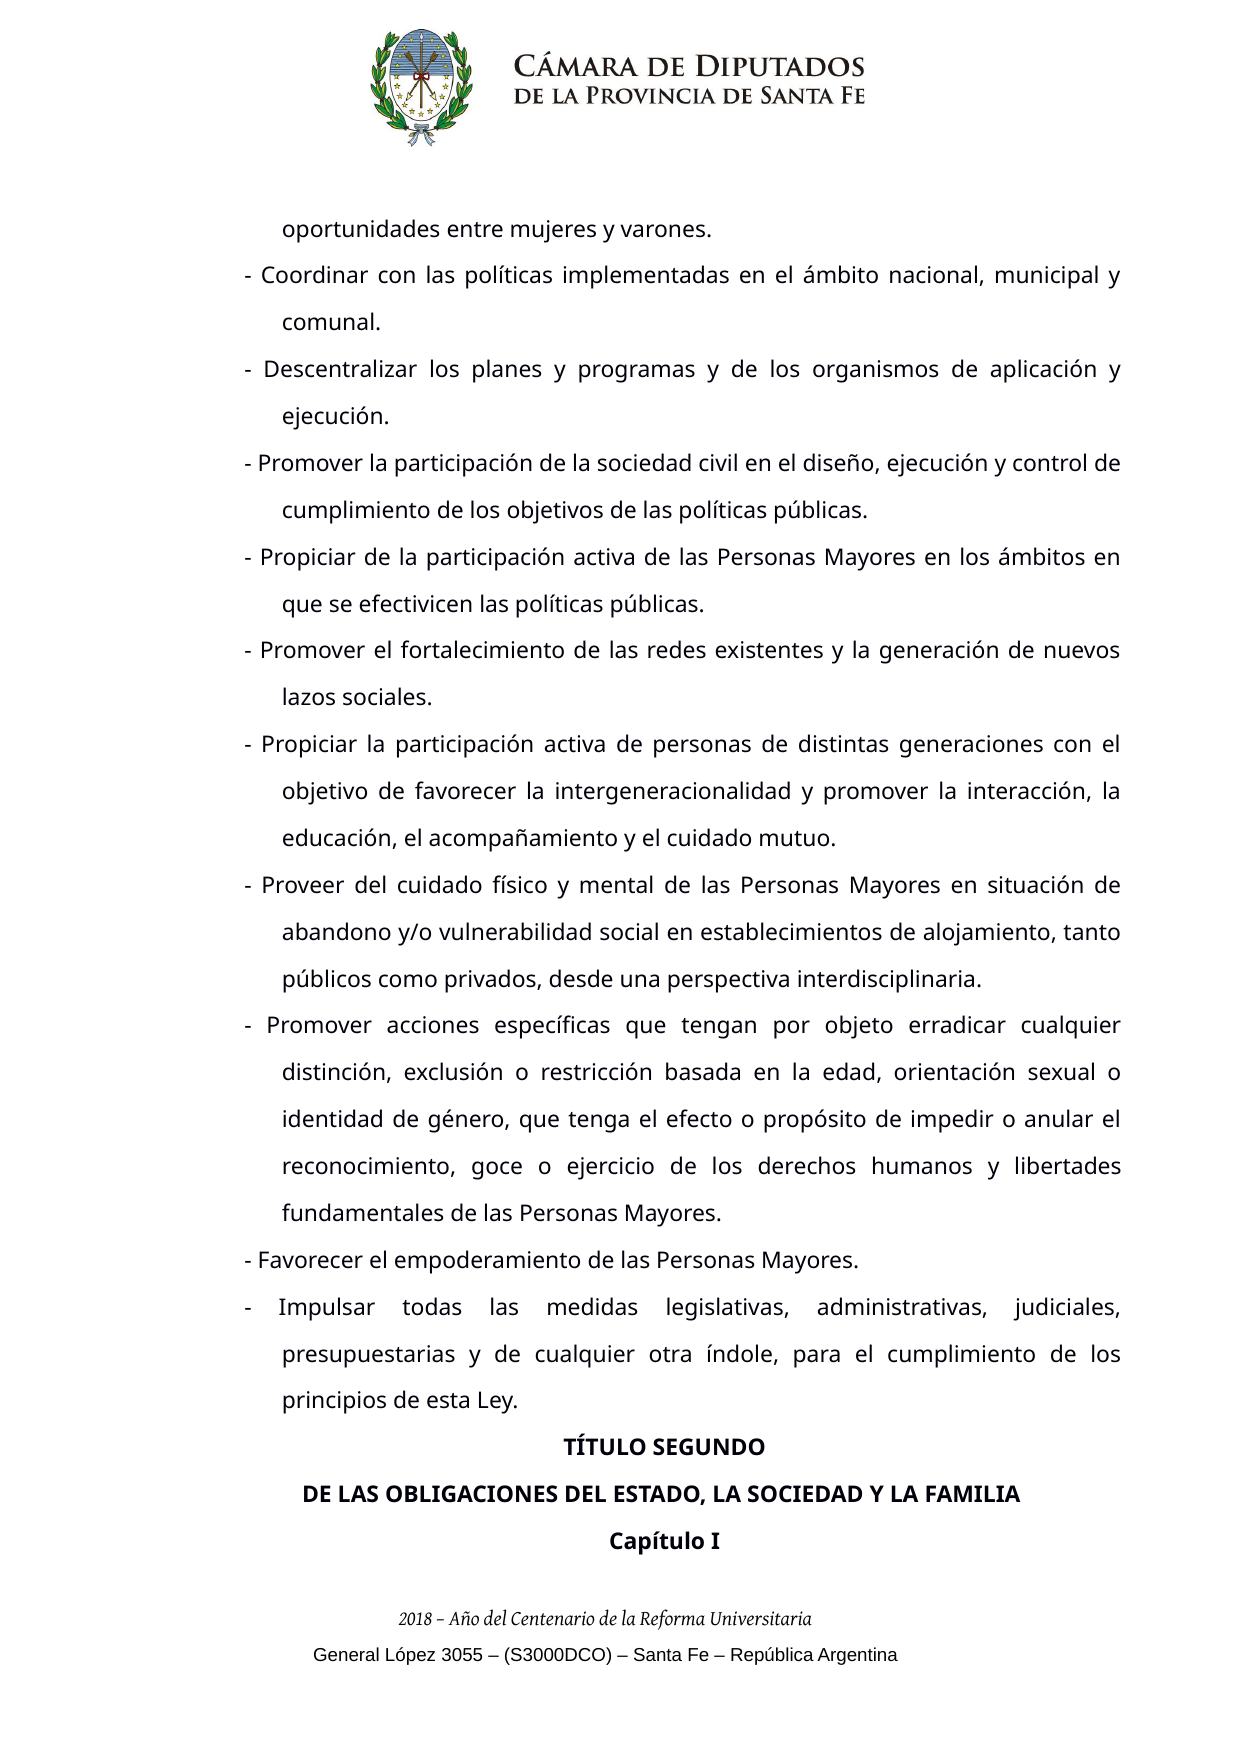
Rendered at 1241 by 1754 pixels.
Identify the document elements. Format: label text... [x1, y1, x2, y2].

list - Promover la participación de la sociedad civil en el diseño, ejecución y control de cumplimiento de los objetivos de las políticas públicas. [244, 447, 1122, 525]
picture [370, 29, 865, 151]
list - Coordinar con las políticas implementadas en el ámbito nacional, municipal y comunal. [244, 259, 1122, 338]
list - Descentralizar los planes y programas y de los organismos de aplicación y ejecución. [244, 353, 1122, 431]
text TÍTULO SEGUNDO [207, 1431, 1122, 1463]
list - Propiciar la participación activa de personas de distintas generaciones con el objetivo de favorecer la intergeneracionalidad y promover la interacción, la educación, el acompañamiento y el cuidado mutuo. [244, 728, 1122, 853]
list - Promover acciones específicas que tengan por objeto erradicar cualquier distinción, exclusión o restricción basada en la edad, orientación sexual o identidad de género, que tenga el efecto o propósito de impedir o anular el reconocimiento, goce o ejercicio de los derechos humanos y libertades fundamentales de las Personas Mayores. [244, 1009, 1122, 1228]
list - Promover el fortalecimiento de las redes existentes y la generación de nuevos lazos sociales. [244, 634, 1122, 713]
list - Favorecer el empoderamiento de las Personas Mayores. [244, 1244, 1122, 1275]
list - Proveer del cuidado físico y mental de las Personas Mayores en situación de abandono y/o vulnerabilidad social en establecimientos de alojamiento, tanto públicos como privados, desde una perspectiva interdisciplinaria. [244, 869, 1122, 994]
text DE LAS OBLIGACIONES DEL ESTADO, LA SOCIEDAD Y LA FAMILIA [207, 1478, 1122, 1509]
text Capítulo I [207, 1525, 1122, 1556]
list - Propiciar de la participación activa de las Personas Mayores en los ámbitos en que se efectivicen las políticas públicas. [244, 541, 1122, 619]
list - Impulsar todas las medidas legislativas, administrativas, judiciales, presupuestarias y de cualquier otra índole, para el cumplimiento de los principios de esta Ley. [244, 1291, 1122, 1416]
list oportunidades entre mujeres y varones. [244, 213, 1122, 244]
